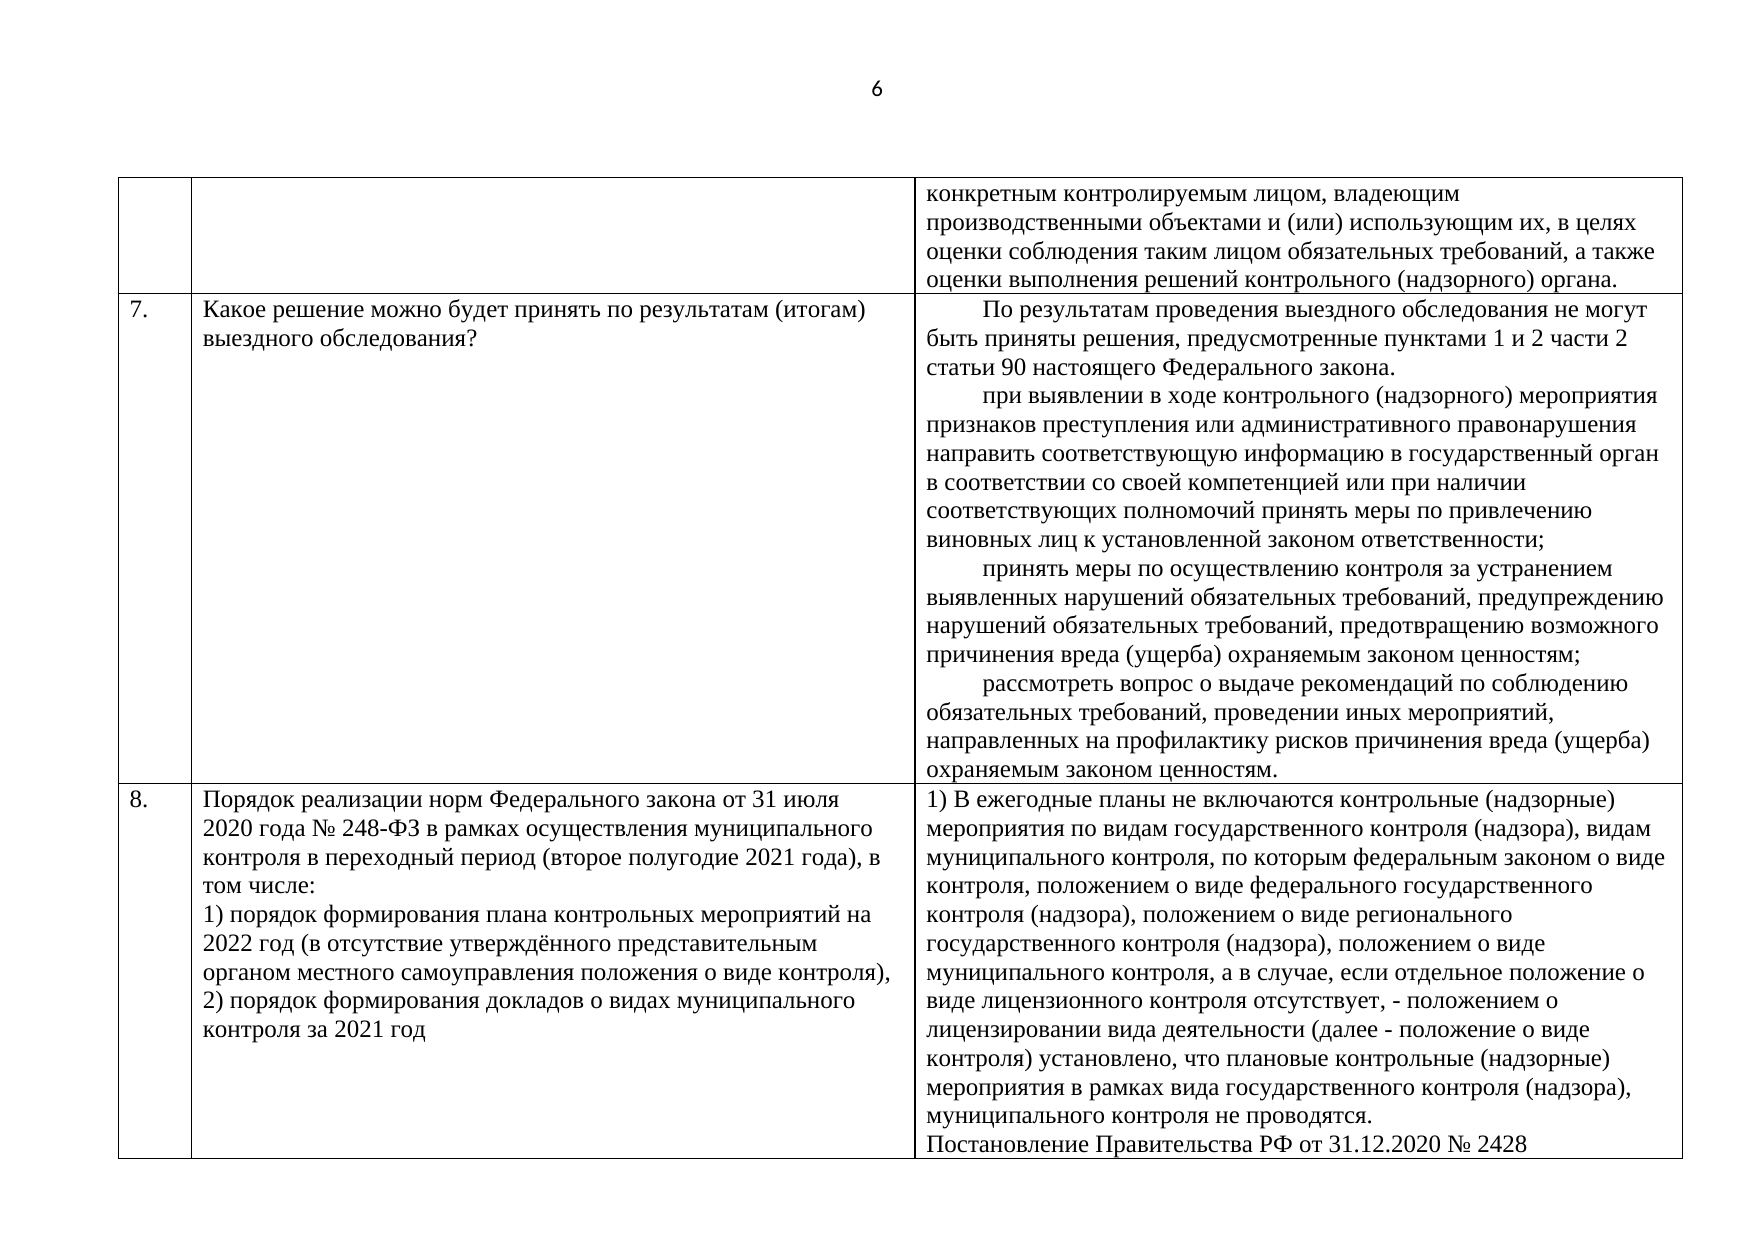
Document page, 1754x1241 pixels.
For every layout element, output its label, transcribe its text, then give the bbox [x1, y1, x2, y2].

table_cell Порядок реализации норм Федерального закона от 31 июля 2020 года № 248-ФЗ в рамках осуществления муниципального контроля в переходный период (второе полугодие 2021 года), в том числе: 1) порядок формирования плана контрольных мероприятий на 2022 год (в отсутствие утверждённого представительным органом местного самоуправления положения о виде контроля), 2) порядок формирования докладов о видах муниципального контроля за 2021 год [192, 784, 914, 1158]
table_cell [192, 178, 914, 293]
table_cell [119, 294, 191, 783]
table_cell По результатам проведения выездного обследования не могут быть приняты решения, предусмотренные пунктами 1 и 2 части 2 статьи 90 настоящего Федерального закона. при выявлении в ходе контрольного (надзорного) мероприятия признаков преступления или административного правонарушения направить соответствующую информацию в государственный орган в соответствии со своей компетенцией или при наличии соответствующих полномочий принять меры по привлечению виновных лиц к установленной законом ответственности; принять меры по осуществлению контроля за устранением выявленных нарушений обязательных требований, предупреждению нарушений обязательных требований, предотвращению возможного причинения вреда (ущерба) охраняемым законом ценностям; рассмотреть вопрос о выдаче рекомендаций по соблюдению обязательных требований, проведении иных мероприятий, направленных на профилактику рисков причинения вреда (ущерба) охраняемым законом ценностям. [916, 294, 1682, 783]
table_cell конкретным контролируемым лицом, владеющим производственными объектами и (или) использующим их, в целях оценки соблюдения таким лицом обязательных требований, а также оценки выполнения решений контрольного (надзорного) органа. [916, 178, 1682, 293]
table_cell 1) В ежегодные планы не включаются контрольные (надзорные) мероприятия по видам государственного контроля (надзора), видам муниципального контроля, по которым федеральным законом о виде контроля, положением о виде федерального государственного контроля (надзора), положением о виде регионального государственного контроля (надзора), положением о виде муниципального контроля, а в случае, если отдельное положение о виде лицензионного контроля отсутствует, - положением о лицензировании вида деятельности (далее - положение о виде контроля) установлено, что плановые контрольные (надзорные) мероприятия в рамках вида государственного контроля (надзора), муниципального контроля не проводятся. Постановление Правительства РФ от 31.12.2020 № 2428 [916, 784, 1682, 1158]
table_cell [119, 178, 191, 293]
table_cell [119, 784, 191, 1158]
table_cell Какое решение можно будет принять по результатам (итогам) выездного обследования? [192, 294, 914, 783]
